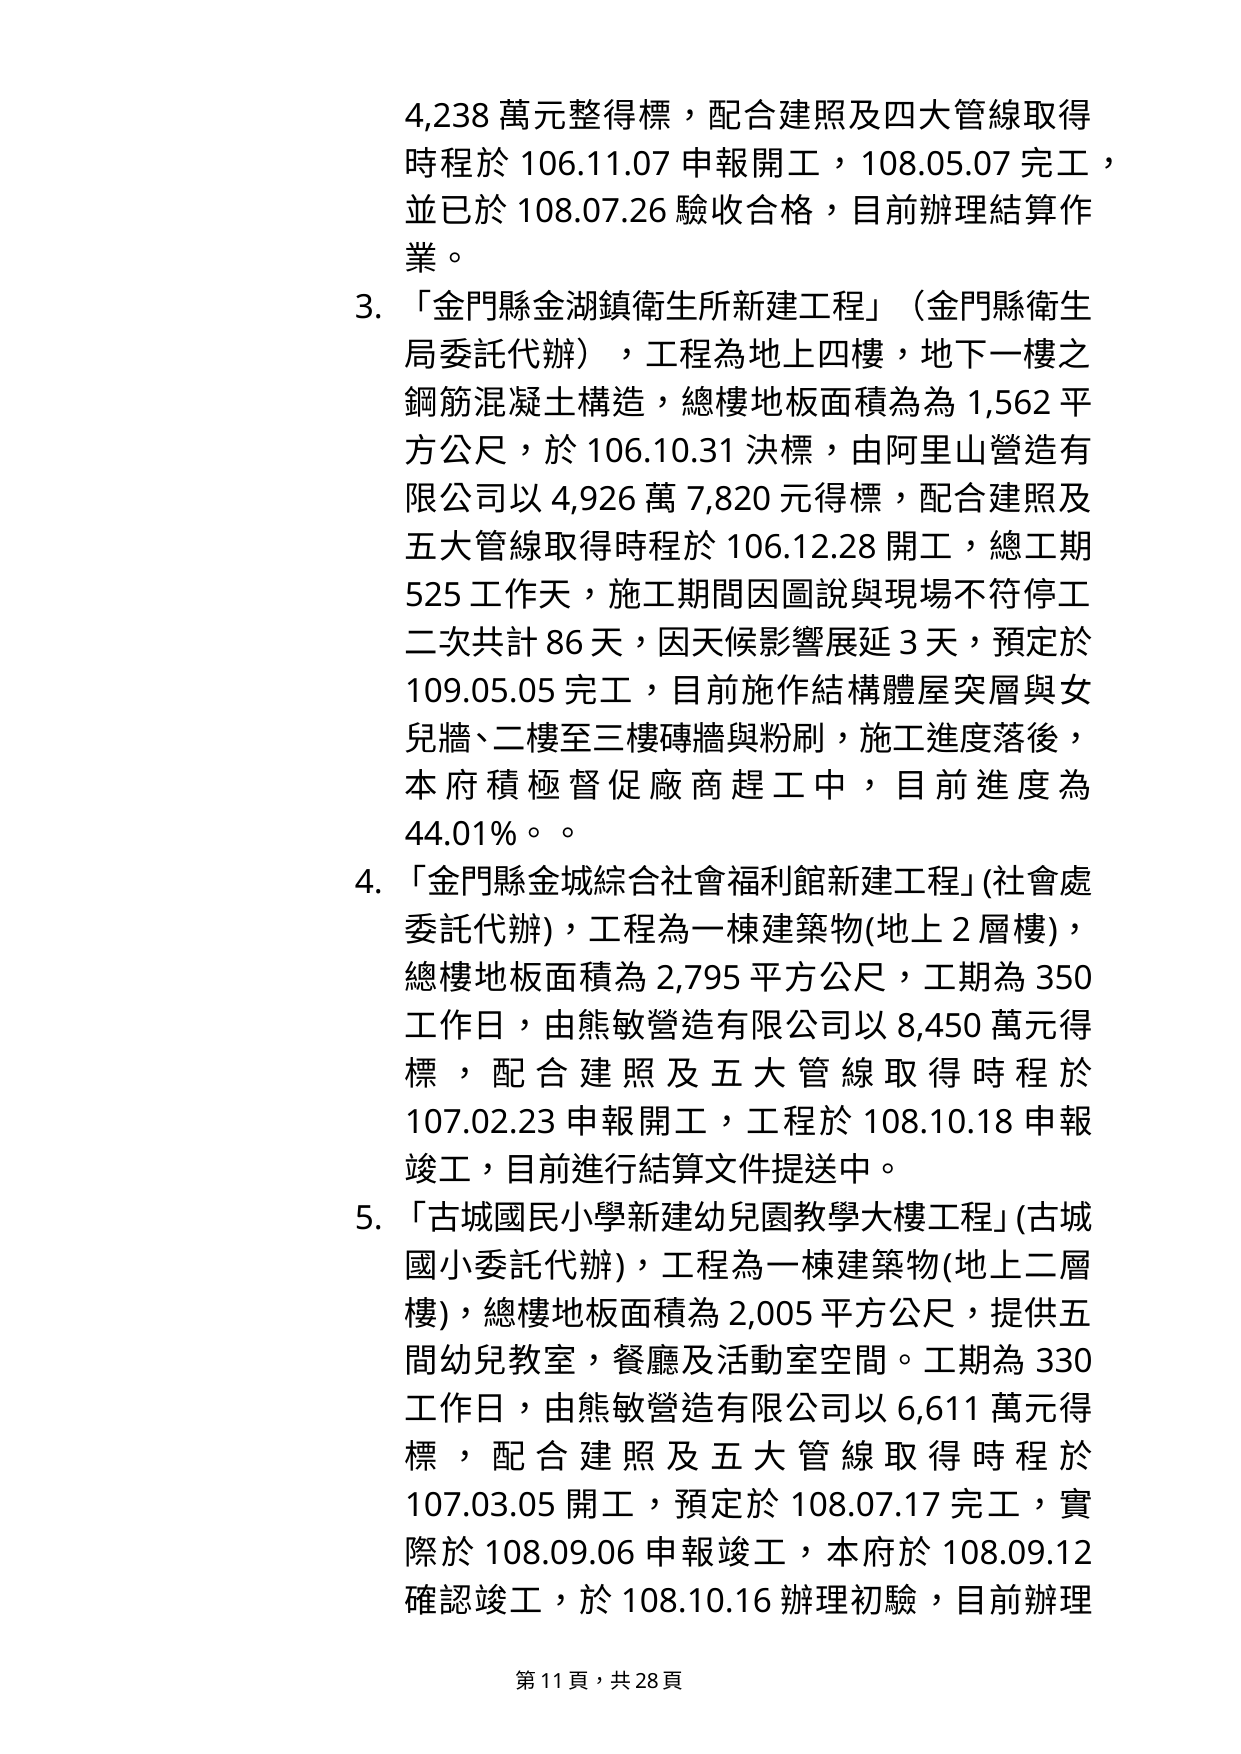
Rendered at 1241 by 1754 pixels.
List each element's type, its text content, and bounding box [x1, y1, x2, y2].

list 「古城國民小學新建幼兒園教學大樓工程」(古城國小委託代辦)，工程為一棟建築物(地上二層樓)，總樓地板面積為2,005平方公尺，提供五間幼兒教室，餐廳及活動室空間。工期為330工作日，由熊敏營造有限公司以6,611萬元得標，配合建照及五大管線取得時程於107.03.05開工，預定於108.07.17完工，實際於108.09.06申報竣工，本府於108.09.12確認竣工，於108.10.16辦理初驗，目前辦理 [354, 1191, 1092, 1622]
list 「金門縣金湖鎮衛生所新建工程」（金門縣衛生局委託代辦），工程為地上四樓，地下一樓之鋼筋混凝土構造，總樓地板面積為為1,562平方公尺，於106.10.31決標，由阿里山營造有限公司以4,926萬7,820元得標，配合建照及五大管線取得時程於106.12.28開工，總工期525工作天，施工期間因圖說與現場不符停工二次共計86天，因天候影響展延3天，預定於109.05.05完工，目前施作結構體屋突層與女兒牆、二樓至三樓磚牆與粉刷，施工進度落後，本府積極督促廠商趕工中，目前進度為44.01%。。 [354, 280, 1092, 855]
list 「金門縣動物收容中心新建工程(第二期)」(動植物防疫所委託代辦)，工程為地上一樓及二樓建築物，共四棟，樓地板面積為937平方公尺，於106.07.19決標，由恒富營造有限公司以4,238萬元整得標，配合建照及四大管線取得時程於106.11.07申報開工，108.05.07完工，並已於108.07.26驗收合格，目前辦理結算作業。 [354, 89, 1092, 280]
list 「金門縣金城綜合社會福利館新建工程」(社會處委託代辦)，工程為一棟建築物(地上2層樓)，總樓地板面積為2,795平方公尺，工期為350工作日，由熊敏營造有限公司以8,450萬元得標，配合建照及五大管線取得時程於107.02.23申報開工，工程於108.10.18申報竣工，目前進行結算文件提送中。 [354, 855, 1092, 1191]
